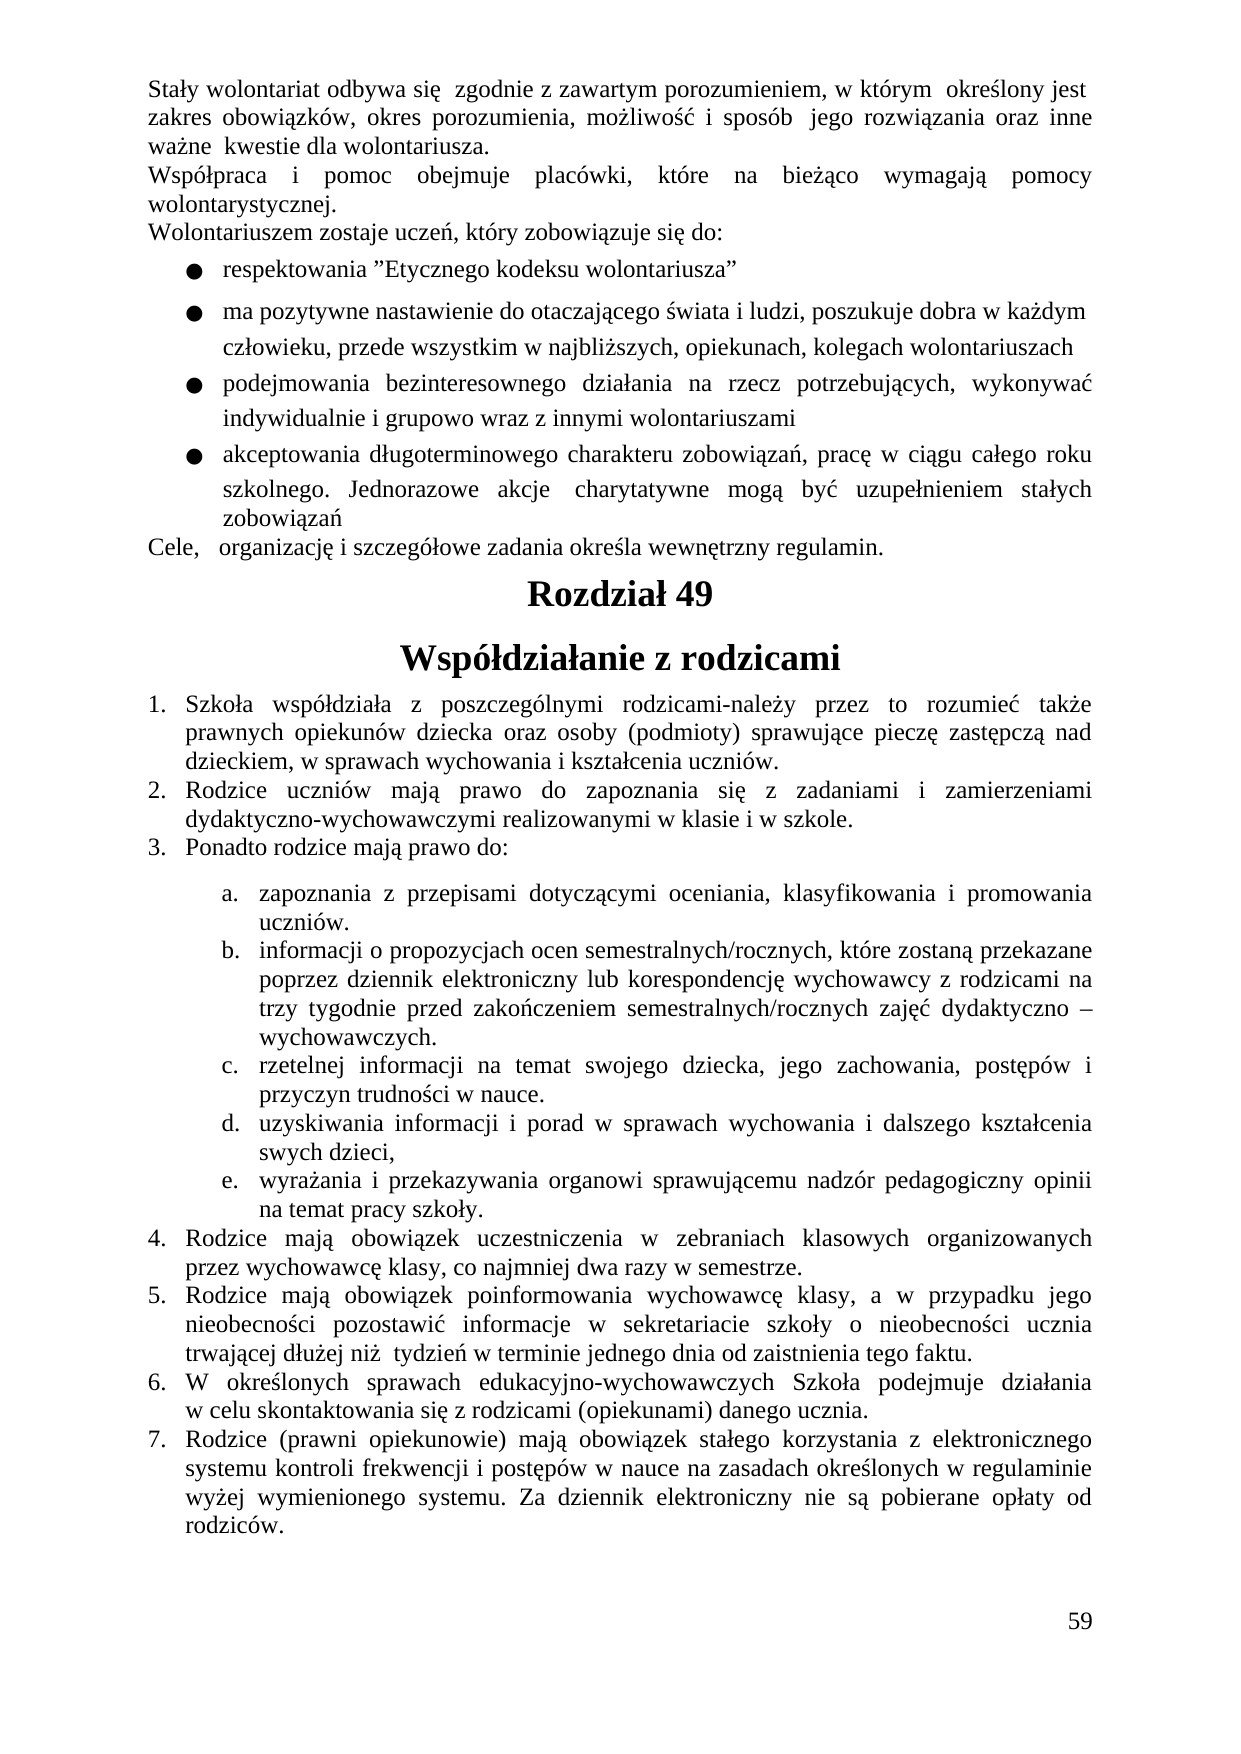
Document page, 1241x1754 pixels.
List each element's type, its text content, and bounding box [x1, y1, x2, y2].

list Szkoła współdziała z poszczególnymi rodzicami-należy przez to rozumieć także prawnych opiekunów dziecka oraz osoby (podmioty) sprawujące pieczę zastępczą nad dzieckiem, w sprawach wychowania i kształcenia uczniów. [148, 689, 1093, 775]
text Wolontariuszem zostaje uczeń, który zobowiązuje się do: [148, 217, 1093, 246]
list rzetelnej informacji na temat swojego dziecka, jego zachowania, postępów i przyczyn trudności w nauce. [221, 1050, 1093, 1108]
list akceptowania długoterminowego charakteru zobowiązań, pracę w ciągu całego roku szkolnego. Jednorazowe akcje charytatywne mogą być uzupełnieniem stałych zobowiązań [185, 432, 1093, 532]
list W określonych sprawach edukacyjno-wychowawczych Szkoła podejmuje działania w celu skontaktowania się z rodzicami (opiekunami) danego ucznia. [148, 1367, 1093, 1424]
list respektowania ”Etycznego kodeksu wolontariusza” [185, 246, 1093, 289]
subtitle Rozdział 49 [148, 571, 1093, 614]
text Współpraca i pomoc obejmuje placówki, które na bieżąco wymagają pomocy wolontarystycznej. [148, 160, 1093, 217]
text Stały wolontariat odbywa się zgodnie z zawartym porozumieniem, w którym określony jest zakres obowiązków, okres porozumienia, możliwość i sposób jego rozwiązania oraz inne ważne kwestie dla wolontariusza. [148, 74, 1093, 160]
list Ponadto rodzice mają prawo do: [148, 832, 1093, 861]
list Rodzice uczniów mają prawo do zapoznania się z zadaniami i zamierzeniami dydaktyczno-wychowawczymi realizowanymi w klasie i w szkole. [148, 775, 1093, 832]
list zapoznania z przepisami dotyczącymi oceniania, klasyfikowania i promowania uczniów. [221, 878, 1093, 935]
list uzyskiwania informacji i porad w sprawach wychowania i dalszego kształcenia swych dzieci, [221, 1108, 1093, 1165]
list Rodzice mają obowiązek poinformowania wychowawcę klasy, a w przypadku jego nieobecności pozostawić informacje w sekretariacie szkoły o nieobecności ucznia trwającej dłużej niż tydzień w terminie jednego dnia od zaistnienia tego faktu. [148, 1280, 1093, 1367]
list Rodzice (prawni opiekunowie) mają obowiązek stałego korzystania z elektronicznego systemu kontroli frekwencji i postępów w nauce na zasadach określonych w regulaminie wyżej wymienionego systemu. Za dziennik elektroniczny nie są pobierane opłaty od rodziców. [148, 1424, 1093, 1539]
list ma pozytywne nastawienie do otaczającego świata i ludzi, poszukuje dobra w każdym człowieku, przede wszystkim w najbliższych, opiekunach, kolegach wolontariuszach [185, 289, 1093, 360]
text Cele, organizację i szczegółowe zadania określa wewnętrzny regulamin. [148, 532, 1093, 561]
list wyrażania i przekazywania organowi sprawującemu nadzór pedagogiczny opinii na temat pracy szkoły. [221, 1165, 1093, 1223]
subtitle Współdziałanie z rodzicami [148, 635, 1093, 678]
list Rodzice mają obowiązek uczestniczenia w zebraniach klasowych organizowanych przez wychowawcę klasy, co najmniej dwa razy w semestrze. [148, 1223, 1093, 1280]
list podejmowania bezinteresownego działania na rzecz potrzebujących, wykonywać indywidualnie i grupowo wraz z innymi wolontariuszami [185, 360, 1093, 432]
list informacji o propozycjach ocen semestralnych/rocznych, które zostaną przekazane poprzez dziennik elektroniczny lub korespondencję wychowawcy z rodzicami na trzy tygodnie przed zakończeniem semestralnych/rocznych zajęć dydaktyczno – wychowawczych. [221, 935, 1093, 1050]
